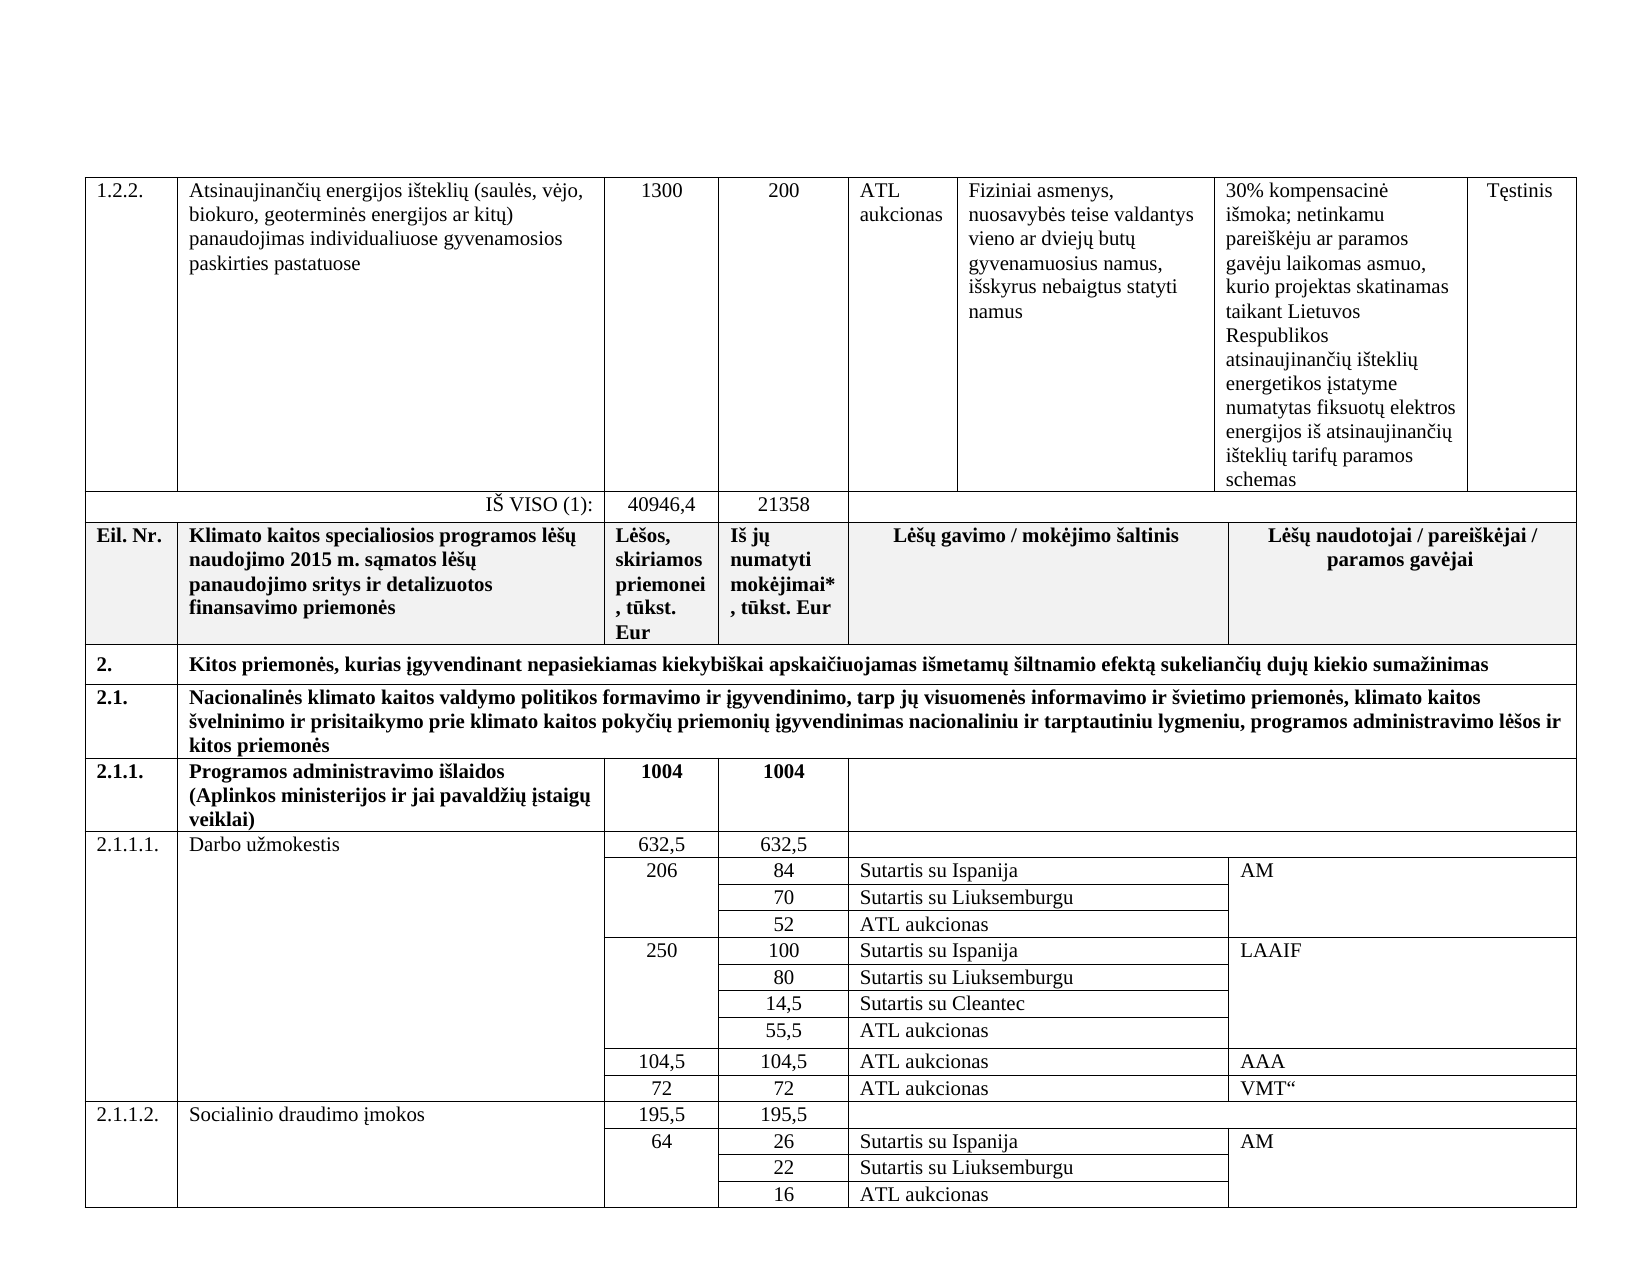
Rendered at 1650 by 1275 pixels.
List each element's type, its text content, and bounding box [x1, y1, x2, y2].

table_cell ATL aukcionas [849, 1182, 1228, 1207]
table_cell 195,5 [719, 1102, 848, 1128]
table_cell 40946,4 [605, 492, 718, 522]
table_cell IŠ VISO (1): [86, 492, 604, 522]
table_cell 72 [719, 1076, 848, 1101]
table_cell Atsinaujinančių energijos išteklių (saulės, vėjo, biokuro, geoterminės energijos ar kitų) panaudojimas individualiuose gyvenamosios paskirties pastatuose [178, 178, 604, 491]
table_cell [849, 492, 1576, 522]
table_cell Lėšos, skiriamos priemonei, tūkst. Eur [605, 523, 718, 644]
table_cell 632,5 [605, 832, 718, 857]
table_cell 206 [605, 858, 718, 937]
table_cell 14,5 [719, 991, 848, 1017]
table_cell Lėšų gavimo / mokėjimo šaltinis [849, 523, 1228, 644]
table_cell 80 [719, 965, 848, 990]
table_cell AM [1229, 858, 1576, 937]
table_cell Sutartis su Liuksemburgu [849, 965, 1228, 990]
table_cell [849, 759, 1576, 831]
table_cell ATL aukcionas [849, 1018, 1228, 1048]
table_cell 84 [719, 858, 848, 884]
table_cell 104,5 [605, 1049, 718, 1074]
table_cell Lėšų naudotojai / pareiškėjai / paramos gavėjai [1229, 523, 1576, 644]
table_cell 21358 [719, 492, 848, 522]
table_cell VMT“ [1229, 1076, 1576, 1101]
table_cell 632,5 [719, 832, 848, 857]
table_cell 1004 [719, 759, 848, 831]
table_cell Sutartis su Liuksemburgu [849, 1155, 1228, 1181]
table_cell 200 [719, 178, 848, 491]
table_cell ATL aukcionas [849, 178, 957, 491]
table_cell 64 [605, 1129, 718, 1207]
table_cell 2.1.1. [86, 759, 177, 831]
table_cell Klimato kaitos specialiosios programos lėšų naudojimo 2015 m. sąmatos lėšų panaudojimo sritys ir detalizuotos finansavimo priemonės [178, 523, 604, 644]
table_cell [849, 832, 1576, 857]
table_cell ATL aukcionas [849, 911, 1228, 937]
table_cell AM [1229, 1129, 1576, 1207]
table_cell 250 [605, 938, 718, 1048]
table_cell 100 [719, 938, 848, 963]
table_cell 72 [605, 1076, 718, 1101]
table_cell 104,5 [719, 1049, 848, 1074]
table_cell 70 [719, 885, 848, 910]
table_cell Sutartis su Cleantec [849, 991, 1228, 1017]
table_cell 2.1.1.2. [86, 1102, 177, 1207]
table_cell Nacionalinės klimato kaitos valdymo politikos formavimo ir įgyvendinimo, tarp jų visuomenės informavimo ir švietimo priemonės, klimato kaitos švelninimo ir prisitaikymo prie klimato kaitos pokyčių priemonių įgyvendinimas nacionaliniu ir tarptautiniu lygmeniu, programos administravimo lėšos ir kitos priemonės [178, 685, 1576, 757]
table_cell Tęstinis [1468, 178, 1576, 491]
table_cell 1004 [605, 759, 718, 831]
table_cell Fiziniai asmenys, nuosavybės teise valdantys vieno ar dviejų butų gyvenamuosius namus, išskyrus nebaigtus statyti namus [958, 178, 1214, 491]
table_cell LAAIF [1229, 938, 1576, 1048]
table_cell ATL aukcionas [849, 1049, 1228, 1074]
table_cell Sutartis su Liuksemburgu [849, 885, 1228, 910]
table_cell Sutartis su Ispanija [849, 938, 1228, 963]
table_cell 2.1.1.1. [86, 832, 177, 1101]
table_cell 195,5 [605, 1102, 718, 1128]
table_cell 1300 [605, 178, 718, 491]
table_cell Eil. Nr. [86, 523, 177, 644]
table_cell 30% kompensacinė išmoka; netinkamu pareiškėju ar paramos gavėju laikomas asmuo, kurio projektas skatinamas taikant Lietuvos Respublikos atsinaujinančių išteklių energetikos įstatyme numatytas fiksuotų elektros energijos iš atsinaujinančių išteklių tarifų paramos schemas [1215, 178, 1467, 491]
table_cell 2. [86, 645, 177, 684]
table_cell Kitos priemonės, kurias įgyvendinant nepasiekiamas kiekybiškai apskaičiuojamas išmetamų šiltnamio efektą sukeliančių dujų kiekio sumažinimas [178, 645, 1576, 684]
table_cell 55,5 [719, 1018, 848, 1048]
table_cell 52 [719, 911, 848, 937]
table_cell AAA [1229, 1049, 1576, 1074]
table_cell Programos administravimo išlaidos (Aplinkos ministerijos ir jai pavaldžių įstaigų veiklai) [178, 759, 604, 831]
table_cell Darbo užmokestis [178, 832, 604, 1101]
table_cell Socialinio draudimo įmokos [178, 1102, 604, 1207]
table_cell 26 [719, 1129, 848, 1154]
table_cell Sutartis su Ispanija [849, 1129, 1228, 1154]
table_cell 1.2.2. [86, 178, 177, 491]
table_cell 22 [719, 1155, 848, 1181]
table_cell 2.1. [86, 685, 177, 757]
table_cell Sutartis su Ispanija [849, 858, 1228, 884]
table_cell Iš jų numatyti mokėjimai*, tūkst. Eur [719, 523, 848, 644]
table_cell [849, 1102, 1576, 1128]
table_cell 16 [719, 1182, 848, 1207]
table_cell ATL aukcionas [849, 1076, 1228, 1101]
